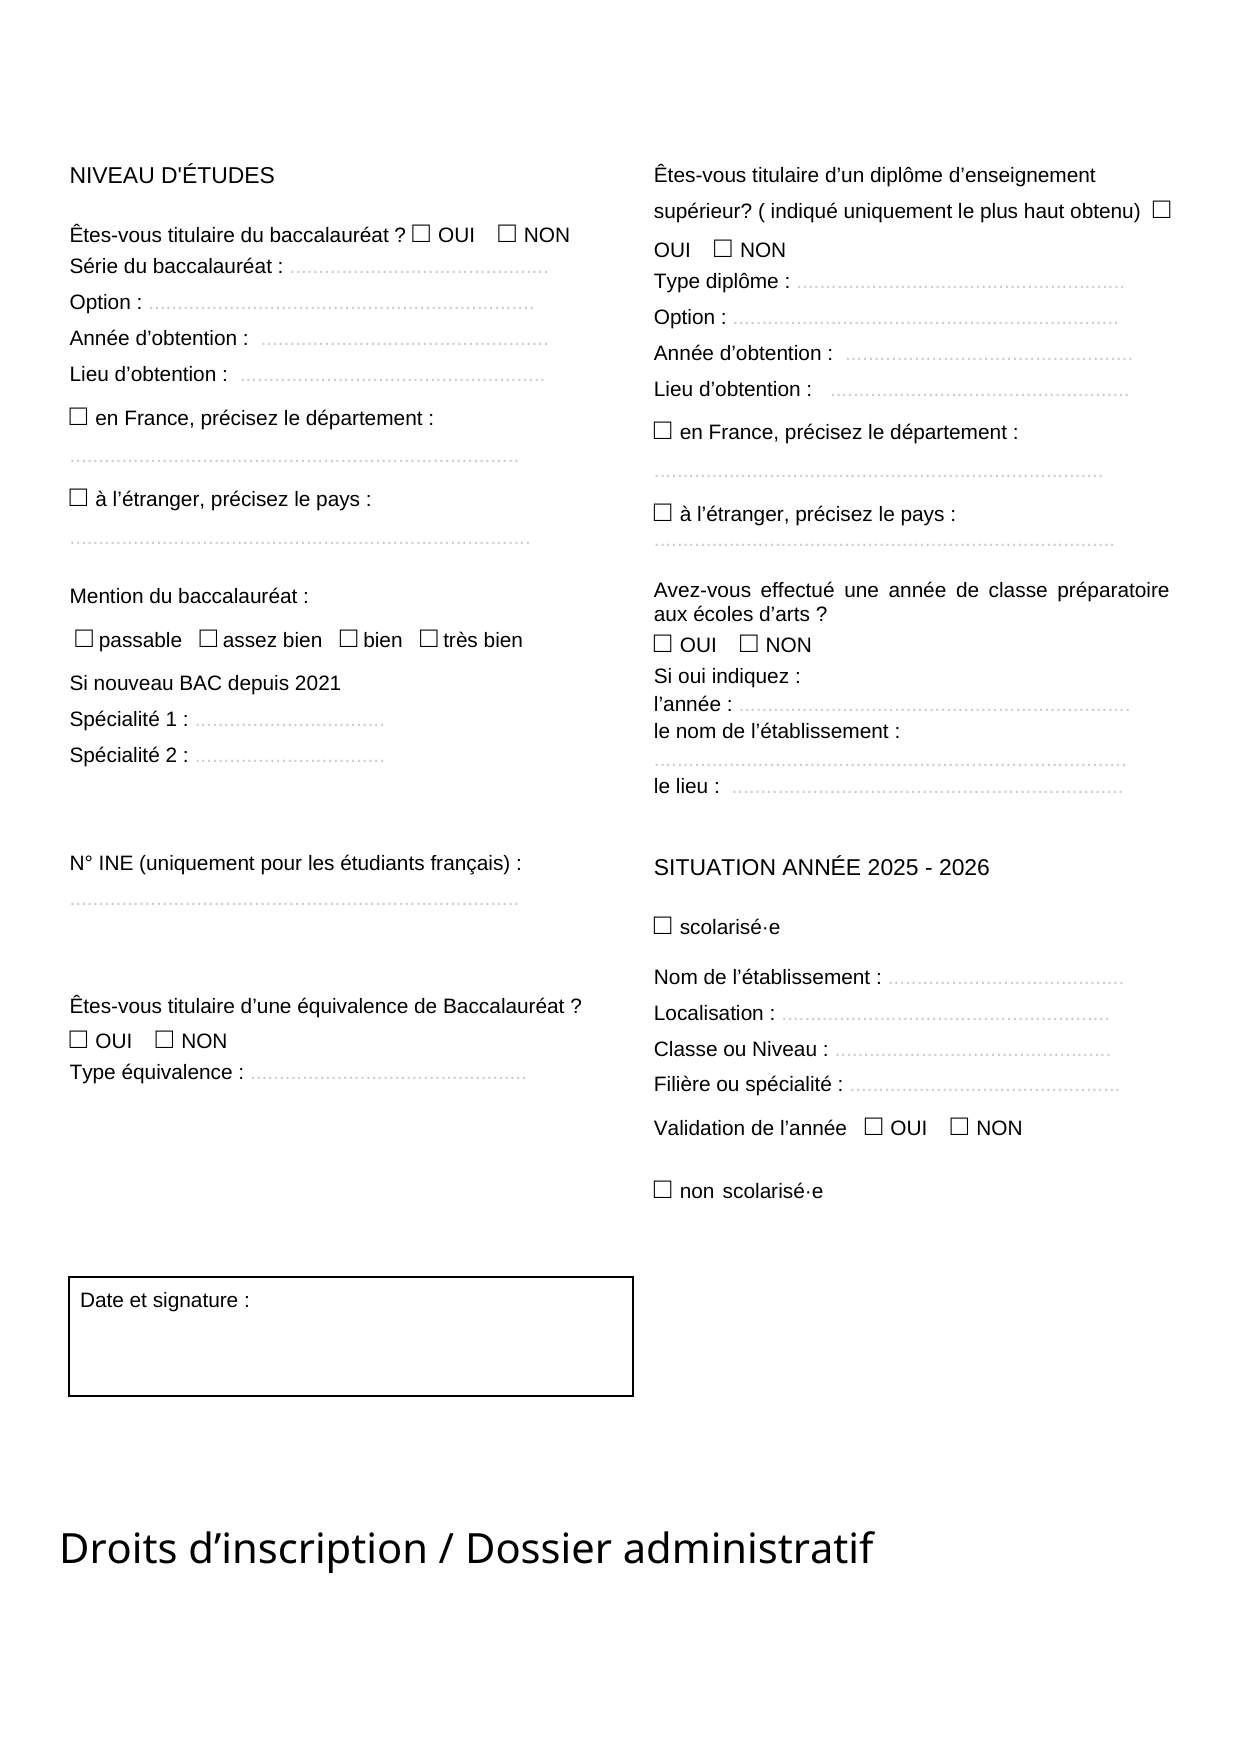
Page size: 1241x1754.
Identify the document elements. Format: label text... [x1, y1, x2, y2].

table_header NIVEAU D'ÉTUDES Êtes-vous titulaire du baccalauréat ? □ OUI □ NON Série du baccalauréat : ............................................. Option : ................................................................... Année d’obtention : .................................................. Lieu d’obtention : ..................................................... □ en France, précisez le département : .............................................................................. □ à l’étranger, précisez le pays : ................................................................................ Mention du baccalauréat : □ passable □ assez bien □ bien □ très bien Si nouveau BAC depuis 2021 Spécialité 1 : ................................. Spécialité 2 : ................................. N° INE (uniquement pour les étudiants français) : .............................................................................. Êtes-vous titulaire d’une équivalence de Baccalauréat ? □ OUI □ NON Type équivalence : ................................................ [60, 152, 642, 1430]
table_header Êtes-vous titulaire d’un diplôme d’enseignement supérieur? ( indiqué uniquement le plus haut obtenu) □ OUI □ NON Type diplôme : ......................................................... Option : ................................................................... Année d’obtention : .................................................. Lieu d’obtention : .................................................... □ en France, précisez le département : .............................................................................. □ à l’étranger, précisez le pays : ................................................................................ Avez-vous effectué une année de classe préparatoire aux écoles d’arts ? □ OUI □ NON Si oui indiquez : l’année : .................................................................... le nom de l’établissement : .................................................................................. le lieu : .................................................................... SITUATION ANNÉE 2025 - 2026 □ scolarisé·e Nom de l’établissement : ......................................... Localisation : ......................................................... Classe ou Niveau : ................................................ Filière ou spécialité : ............................................... Validation de l’année □ OUI □ NON □ non scolarisé·e [644, 152, 1180, 1430]
title Droits d’inscription / Dossier administratif [59, 1518, 1181, 1575]
table_header Date et signature : [70, 1278, 632, 1394]
